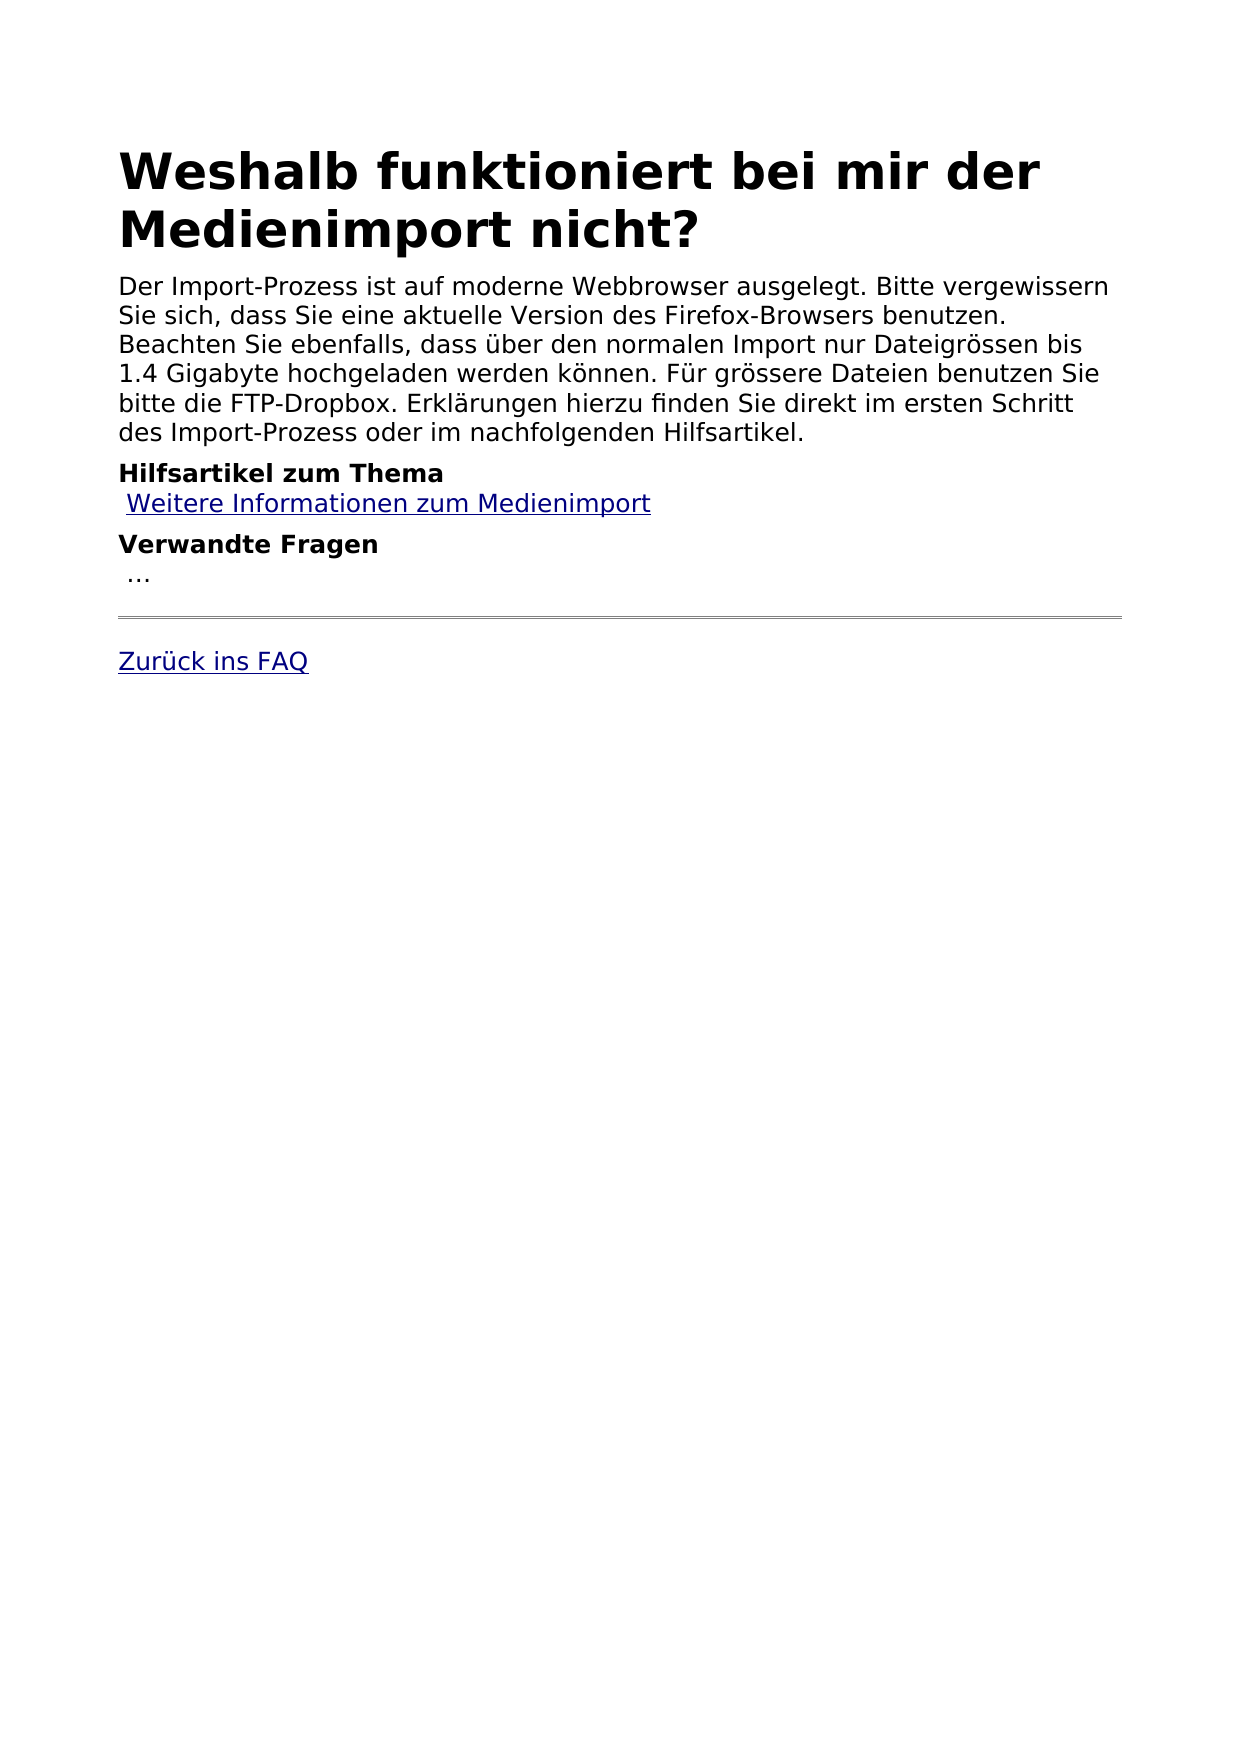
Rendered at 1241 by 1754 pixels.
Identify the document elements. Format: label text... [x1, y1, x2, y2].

subtitle Weshalb funktioniert bei mir der Medienimport nicht? [118, 143, 1122, 259]
text Zurück ins FAQ [118, 648, 1122, 677]
text Hilfsartikel zum Thema Weitere Informationen zum Medienimport [118, 459, 1122, 518]
text Der Import-Prozess ist auf moderne Webbrowser ausgelegt. Bitte vergewissern Sie sich, dass Sie eine aktuelle Version des Firefox-Browsers benutzen. Beachten Sie ebenfalls, dass über den normalen Import nur Dateigrössen bis 1.4 Gigabyte hochgeladen werden können. Für grössere Dateien benutzen Sie bitte die FTP-Dropbox. Erklärungen hierzu finden Sie direkt im ersten Schritt des Import-Prozess oder im nachfolgenden Hilfsartikel. [118, 272, 1122, 447]
text Verwandte Fragen … [118, 530, 1122, 589]
